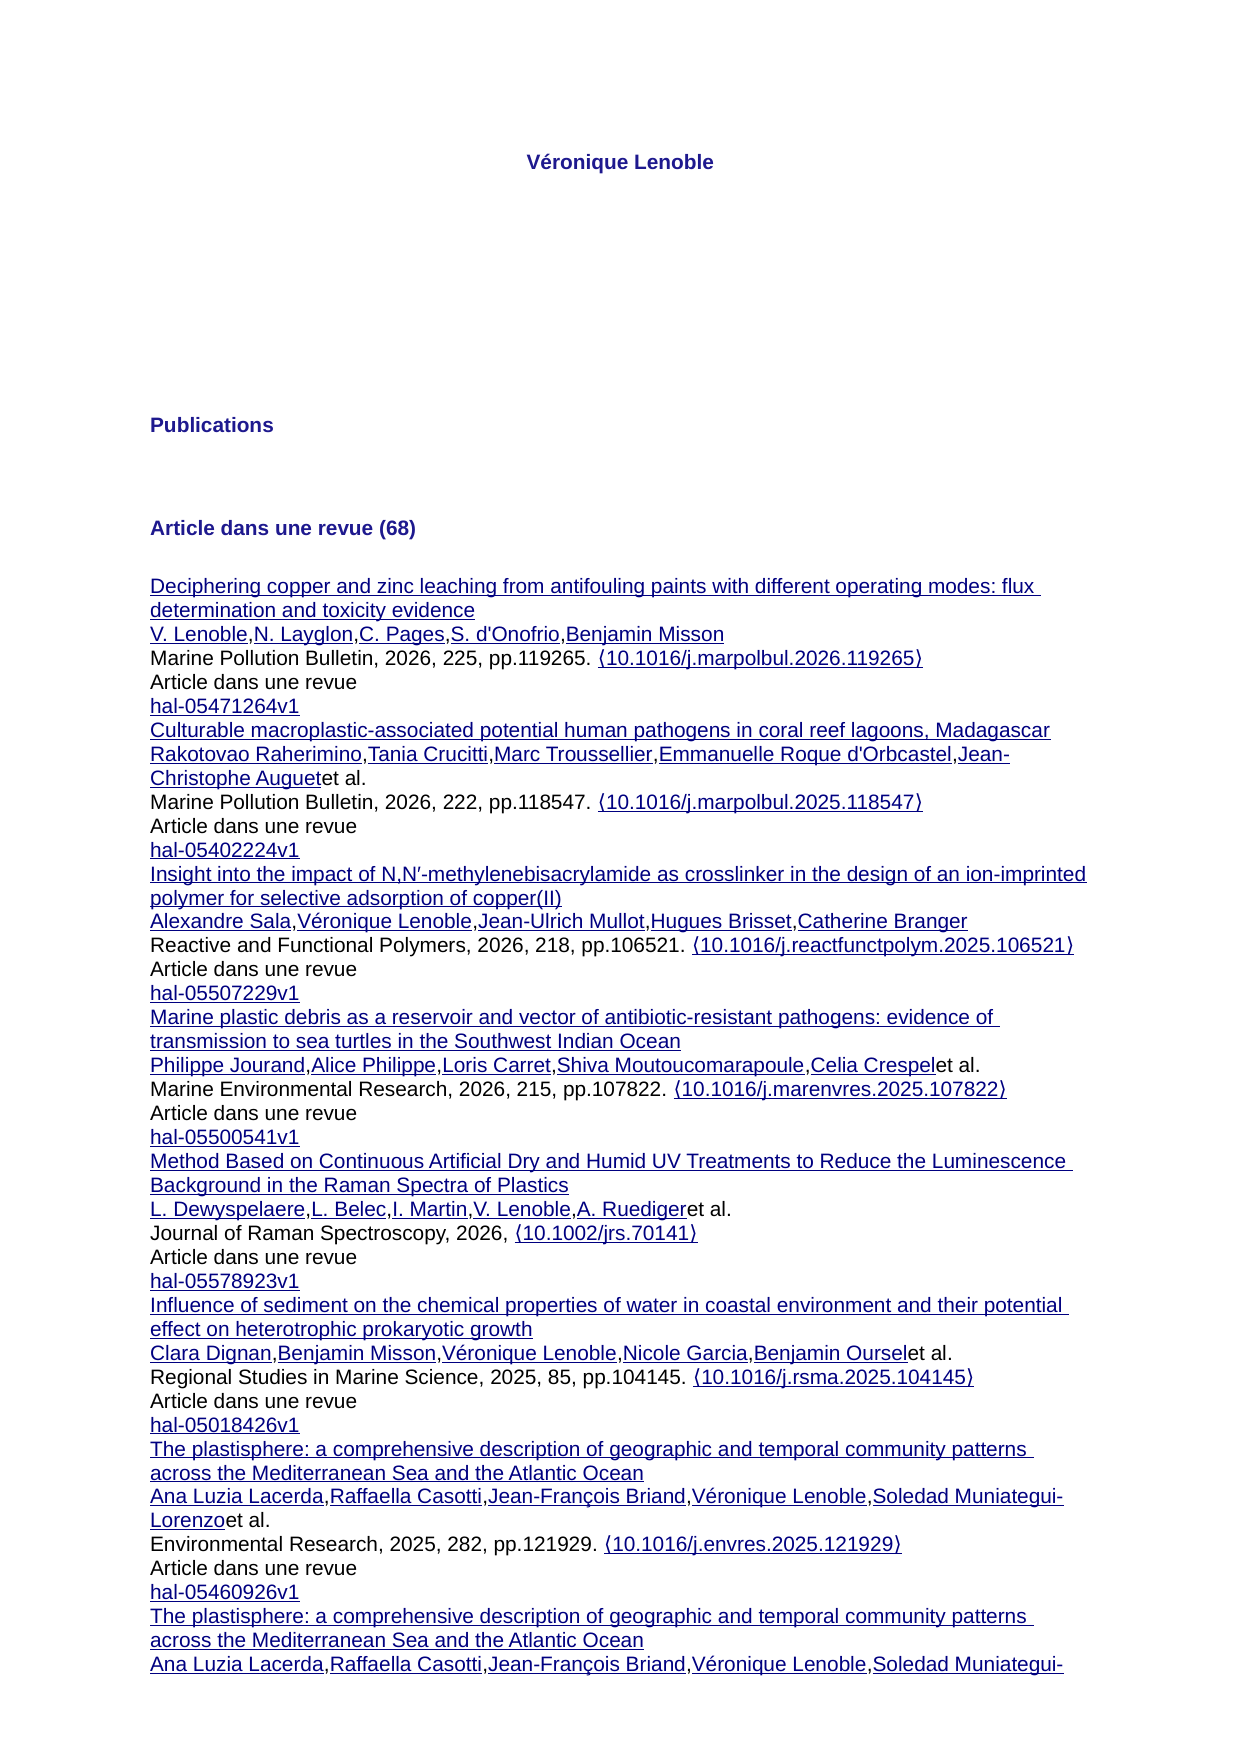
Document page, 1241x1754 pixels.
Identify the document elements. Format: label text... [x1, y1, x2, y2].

table_cell Influence of sediment on the chemical properties of water in coastal environment and their potential effect on heterotrophic prokaryotic growth Clara Dignan,Benjamin Misson,Véronique Lenoble,Nicole Garcia,Benjamin Ourselet al. Regional Studies in Marine Science, 2025, 85, pp.104145. ⟨10.1016/j.rsma.2025.104145⟩ Article dans une revue hal-05018426v1 [150, 1293, 1090, 1436]
table_header Deciphering copper and zinc leaching from antifouling paints with different operating modes: flux determination and toxicity evidence V. Lenoble,N. Layglon,C. Pages,S. d'Onofrio,Benjamin Misson Marine Pollution Bulletin, 2026, 225, pp.119265. ⟨10.1016/j.marpolbul.2026.119265⟩ Article dans une revue hal-05471264v1 [150, 574, 1090, 718]
table_cell The plastisphere: a comprehensive description of geographic and temporal community patterns across the Mediterranean Sea and the Atlantic Ocean Ana Luzia Lacerda,Raffaella Casotti,Jean-François Briand,Véronique Lenoble,Soledad Muniategui-Lorenzoet al. Environmental Research, 2025, 282, pp.121929. ⟨10.1016/j.envres.2025.121929⟩ Article dans une revue hal-05460926v1 [150, 1436, 1090, 1604]
subtitle Publications [150, 412, 1090, 436]
table_cell Method Based on Continuous Artificial Dry and Humid UV Treatments to Reduce the Luminescence Background in the Raman Spectra of Plastics L. Dewyspelaere,L. Belec,I. Martin,V. Lenoble,A. Ruedigeret al. Journal of Raman Spectroscopy, 2026, ⟨10.1002/jrs.70141⟩ Article dans une revue hal-05578923v1 [150, 1149, 1090, 1293]
subtitle Article dans une revue (68) [150, 516, 1090, 539]
table_cell Culturable macroplastic-associated potential human pathogens in coral reef lagoons, Madagascar Rakotovao Raherimino,Tania Crucitti,Marc Troussellier,Emmanuelle Roque d'Orbcastel,Jean-Christophe Auguetet al. Marine Pollution Bulletin, 2026, 222, pp.118547. ⟨10.1016/j.marpolbul.2025.118547⟩ Article dans une revue hal-05402224v1 [150, 718, 1090, 861]
table_cell Insight into the impact of N,N′-methylenebisacrylamide as crosslinker in the design of an ion-imprinted polymer for selective adsorption of copper(II) Alexandre Sala,Véronique Lenoble,Jean-Ulrich Mullot,Hugues Brisset,Catherine Branger Reactive and Functional Polymers, 2026, 218, pp.106521. ⟨10.1016/j.reactfunctpolym.2025.106521⟩ Article dans une revue hal-05507229v1 [150, 861, 1090, 1005]
subtitle Véronique Lenoble [150, 150, 1090, 174]
table_cell The plastisphere: a comprehensive description of geographic and temporal community patterns across the Mediterranean Sea and the Atlantic Ocean Ana Luzia Lacerda,Raffaella Casotti,Jean-François Briand,Véronique Lenoble,Soledad Muniategui- [150, 1604, 1090, 1676]
table_cell Marine plastic debris as a reservoir and vector of antibiotic-resistant pathogens: evidence of transmission to sea turtles in the Southwest Indian Ocean Philippe Jourand,Alice Philippe,Loris Carret,Shiva Moutoucomarapoule,Celia Crespelet al. Marine Environmental Research, 2026, 215, pp.107822. ⟨10.1016/j.marenvres.2025.107822⟩ Article dans une revue hal-05500541v1 [150, 1005, 1090, 1149]
